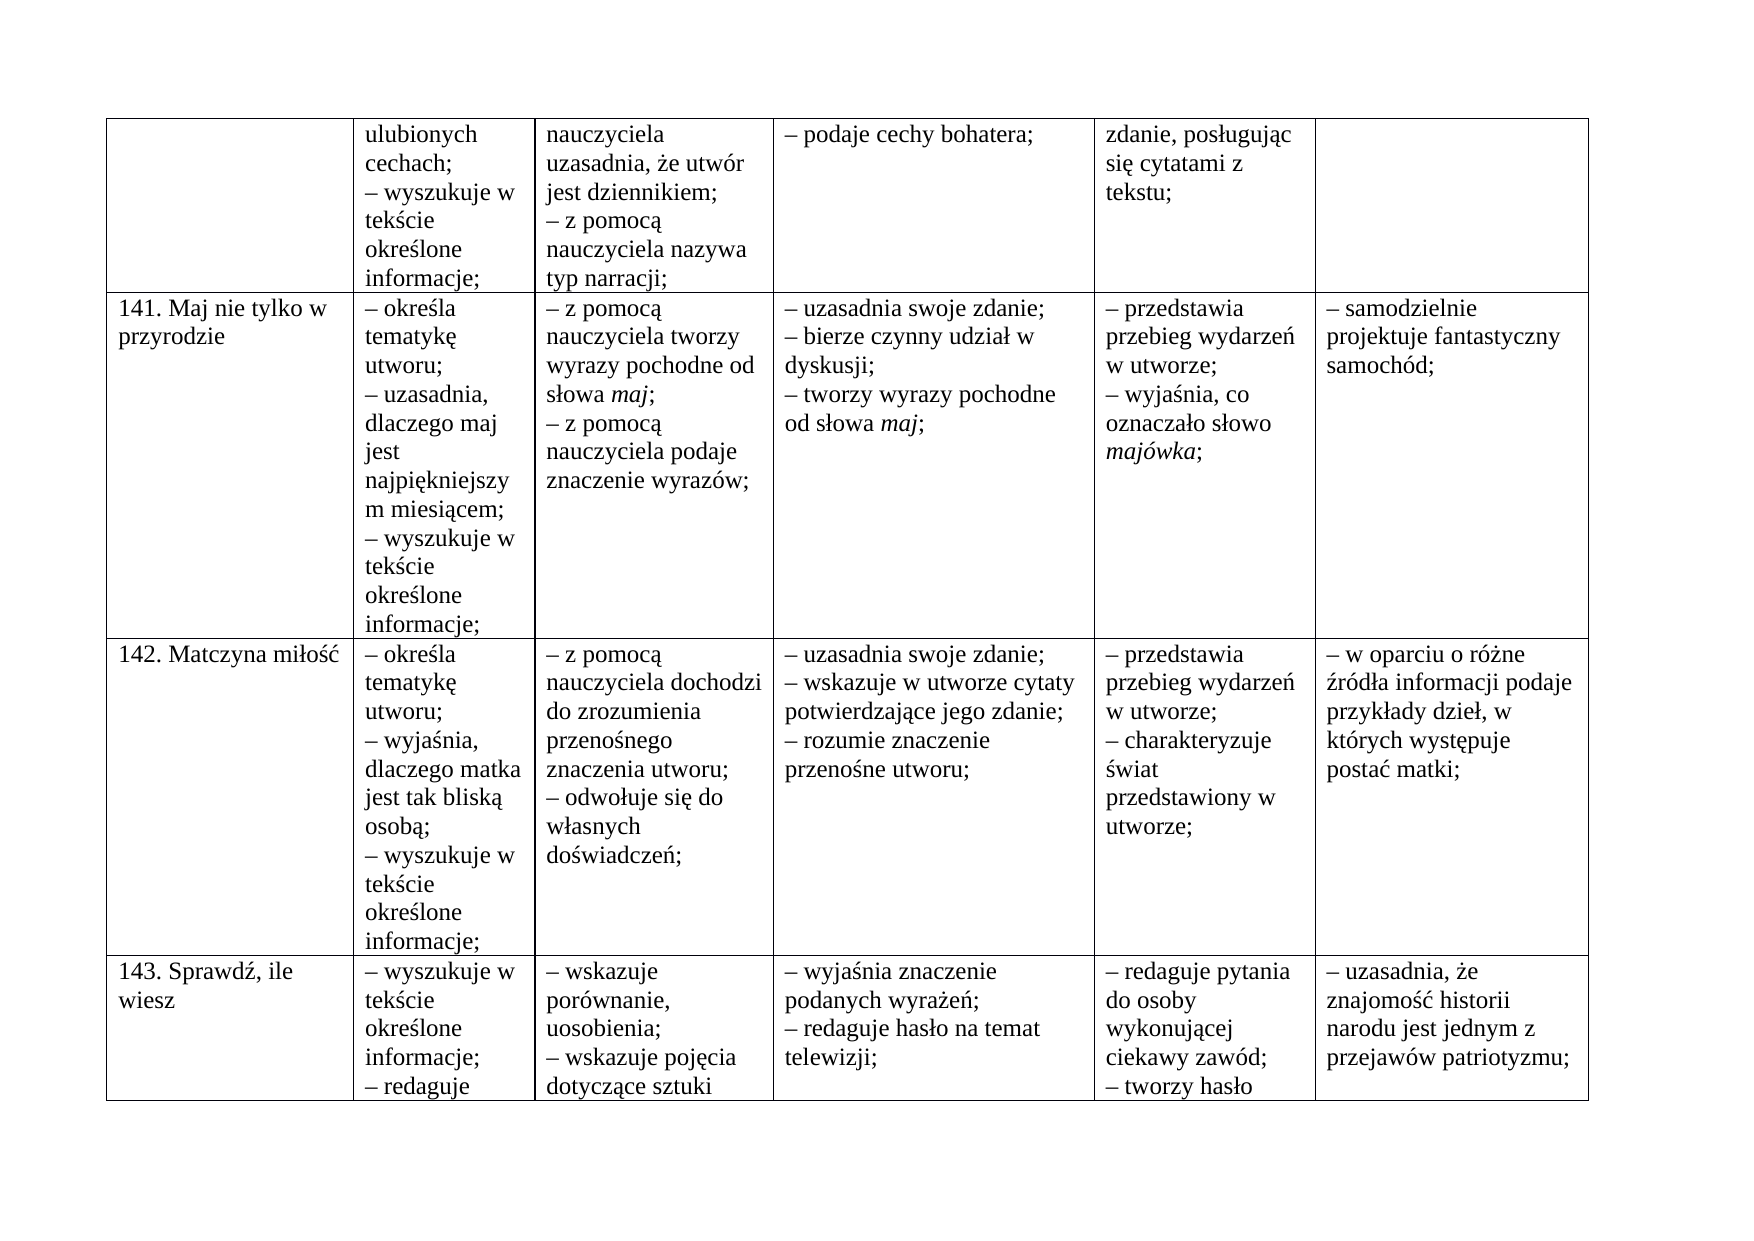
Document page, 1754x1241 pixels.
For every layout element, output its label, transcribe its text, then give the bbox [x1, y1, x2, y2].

table_cell [107, 119, 353, 292]
table_cell – przedstawia przebieg wydarzeń w utworze; – charakteryzuje świat przedstawiony w utworze; [1095, 639, 1315, 955]
table_cell 143. Sprawdź, ile wiesz [107, 956, 353, 1100]
table_cell – uzasadnia, że znajomość historii narodu jest jednym z przejawów patriotyzmu; [1316, 956, 1588, 1100]
table_cell – z pomocą nauczyciela tworzy wyrazy pochodne od słowa maj; – z pomocą nauczyciela podaje znaczenie wyrazów; [536, 293, 773, 638]
table_cell – wskazuje porównanie, uosobienia; – wskazuje pojęcia dotyczące sztuki [536, 956, 773, 1100]
table_cell – określa tematykę utworu; – uzasadnia, dlaczego maj jest najpiękniejszym miesiącem; – wyszukuje w tekście określone informacje; [354, 293, 534, 638]
table_cell – przedstawia przebieg wydarzeń w utworze; – wyjaśnia, co oznaczało słowo majówka; [1095, 293, 1315, 638]
table_cell – w oparciu o różne źródła informacji podaje przykłady dzieł, w których występuje postać matki; [1316, 639, 1588, 955]
table_cell – samodzielnie projektuje fantastyczny samochód; [1316, 293, 1588, 638]
table_cell [1316, 119, 1588, 292]
table_cell – określa tematykę utworu; – wyjaśnia, dlaczego matka jest tak bliską osobą; – wyszukuje w tekście określone informacje; [354, 639, 534, 955]
table_cell – z pomocą nauczyciela dochodzi do zrozumienia przenośnego znaczenia utworu; – odwołuje się do własnych doświadczeń; [536, 639, 773, 955]
table_cell zdanie, posługując się cytatami z tekstu; [1095, 119, 1315, 292]
table_cell nauczyciela uzasadnia, że utwór jest dziennikiem; – z pomocą nauczyciela nazywa typ narracji; [536, 119, 773, 292]
table_cell – wyszukuje w tekście określone informacje; – redaguje [354, 956, 534, 1100]
table_cell – wyjaśnia znaczenie podanych wyrażeń; – redaguje hasło na temat telewizji; [774, 956, 1094, 1100]
table_cell 142. Matczyna miłość [107, 639, 353, 955]
table_cell – uzasadnia swoje zdanie; – wskazuje w utworze cytaty potwierdzające jego zdanie; – rozumie znaczenie przenośne utworu; [774, 639, 1094, 955]
table_cell ulubionych cechach; – wyszukuje w tekście określone informacje; [354, 119, 534, 292]
table_cell – podaje cechy bohatera; [774, 119, 1094, 292]
table_cell – redaguje pytania do osoby wykonującej ciekawy zawód; – tworzy hasło [1095, 956, 1315, 1100]
table_cell – uzasadnia swoje zdanie; – bierze czynny udział w dyskusji; – tworzy wyrazy pochodne od słowa maj; [774, 293, 1094, 638]
table_cell 141. Maj nie tylko w przyrodzie [107, 293, 353, 638]
